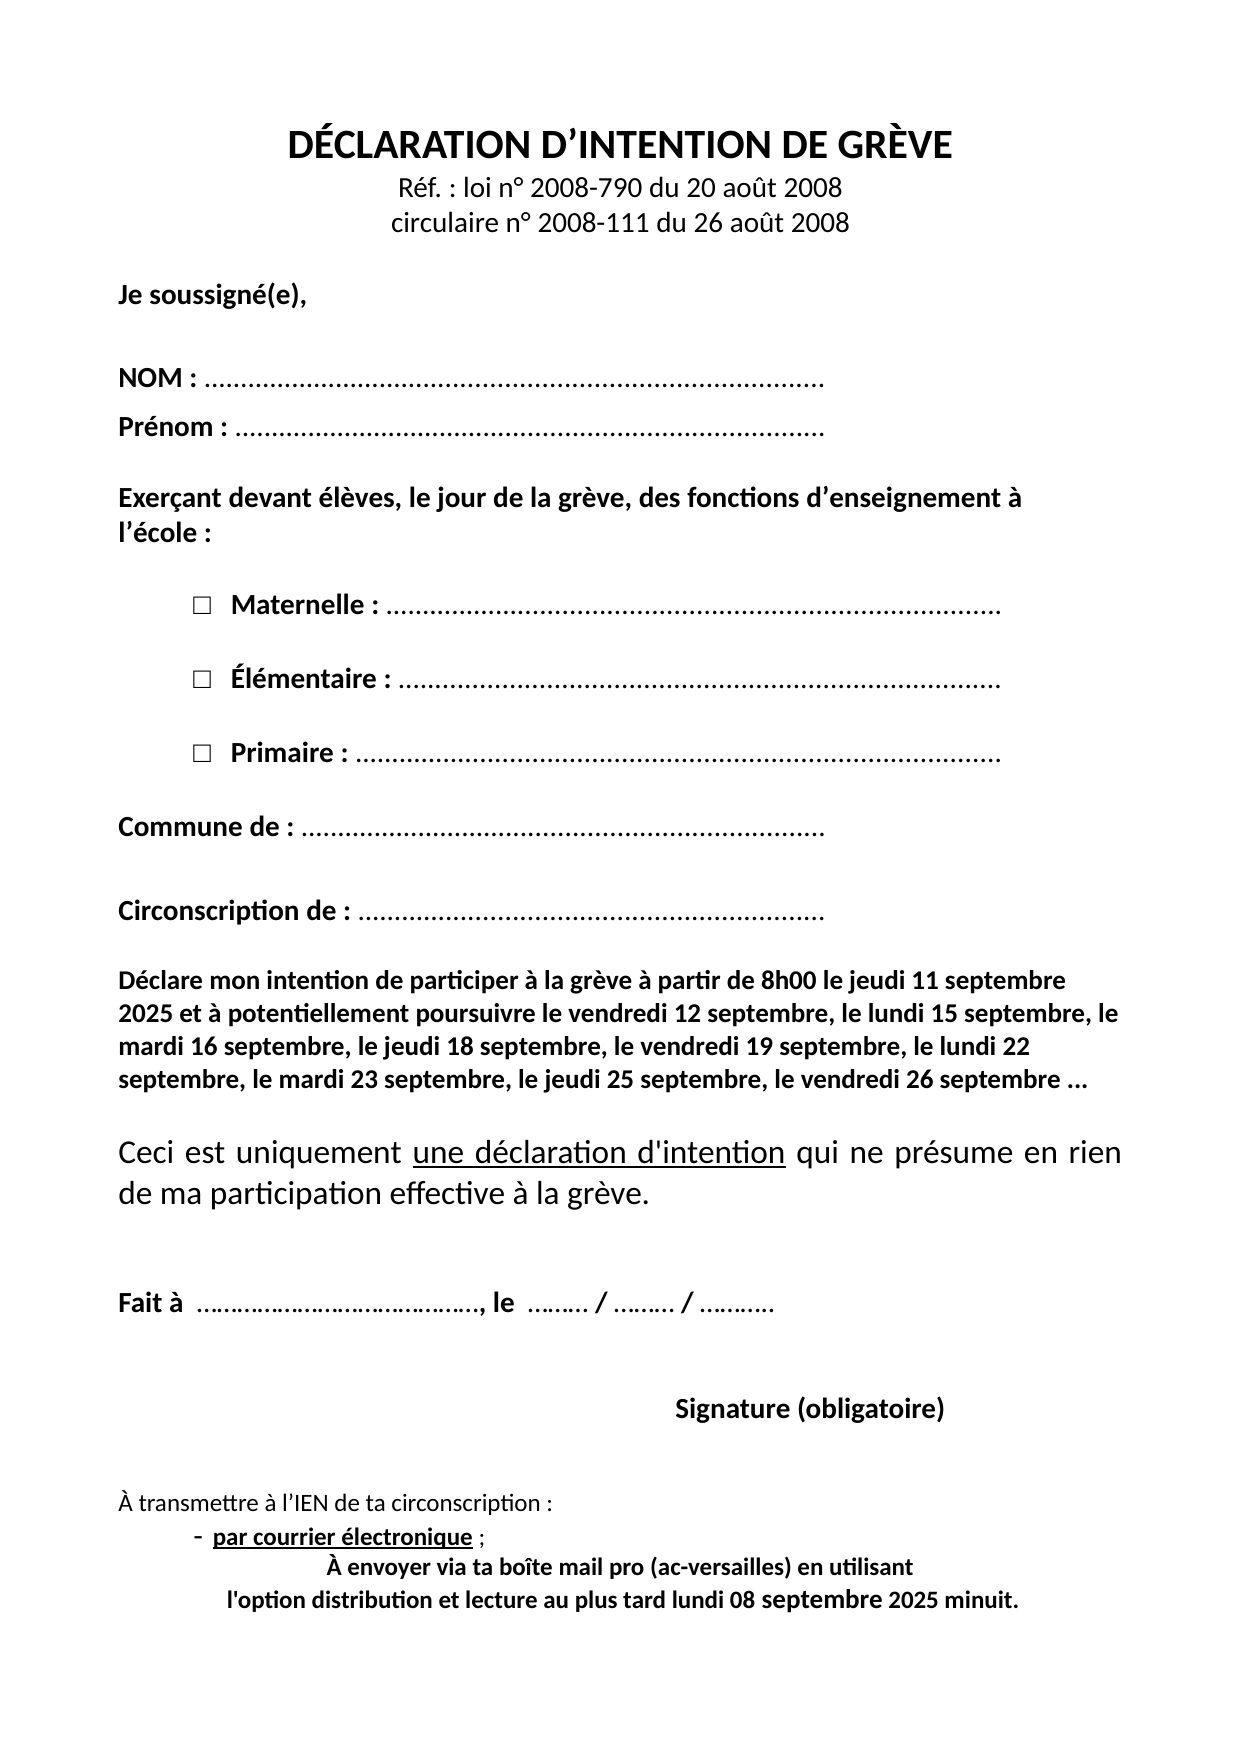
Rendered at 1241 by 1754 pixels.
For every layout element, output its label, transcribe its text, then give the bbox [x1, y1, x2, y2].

text Réf. : loi n° 2008-790 du 20 août 2008 [118, 169, 1122, 204]
text Prénom : [118, 408, 1122, 443]
list Élémentaire : [193, 660, 1122, 697]
list Maternelle : [193, 586, 1122, 623]
text Exerçant devant élèves, le jour de la grève, des fonctions d’enseignement à l’école : [118, 479, 1122, 550]
text circulaire n° 2008-111 du 26 août 2008 [118, 204, 1122, 240]
text Circonscription de : [118, 892, 1122, 928]
list par courrier électronique ; [193, 1518, 1122, 1551]
text Commune de : [118, 808, 1122, 844]
text NOM : [118, 359, 1122, 395]
list Primaire : [193, 734, 1122, 771]
text Je soussigné(e), [118, 276, 1122, 311]
text Ceci est uniquement une déclaration d'intention qui ne présume en rien de ma participation effective à la grève. [118, 1131, 1122, 1212]
text À envoyer via ta boîte mail pro (ac-versailles) en utilisant l'option distribution et lecture au plus tard lundi 08 septembre 2025 minuit. [118, 1551, 1122, 1615]
text Déclare mon intention de participer à la grève à partir de 8h00 le jeudi 11 septembre 2025 et à potentiellement poursuivre le vendredi 12 septembre, le lundi 15 septembre, le mardi 16 septembre, le jeudi 18 septembre, le vendredi 19 septembre, le lundi 22 septembre, le mardi 23 septembre, le jeudi 25 septembre, le vendredi 26 septembre ... [118, 963, 1122, 1095]
text À transmettre à l’IEN de ta circonscription : [118, 1487, 1122, 1518]
text DÉCLARATION D’INTENTION DE GRÈVE [118, 118, 1122, 169]
text Signature (obligatoire) [118, 1391, 1122, 1426]
text Fait à ……………………………………, le ……… / ……… / ……….. [118, 1284, 1122, 1319]
